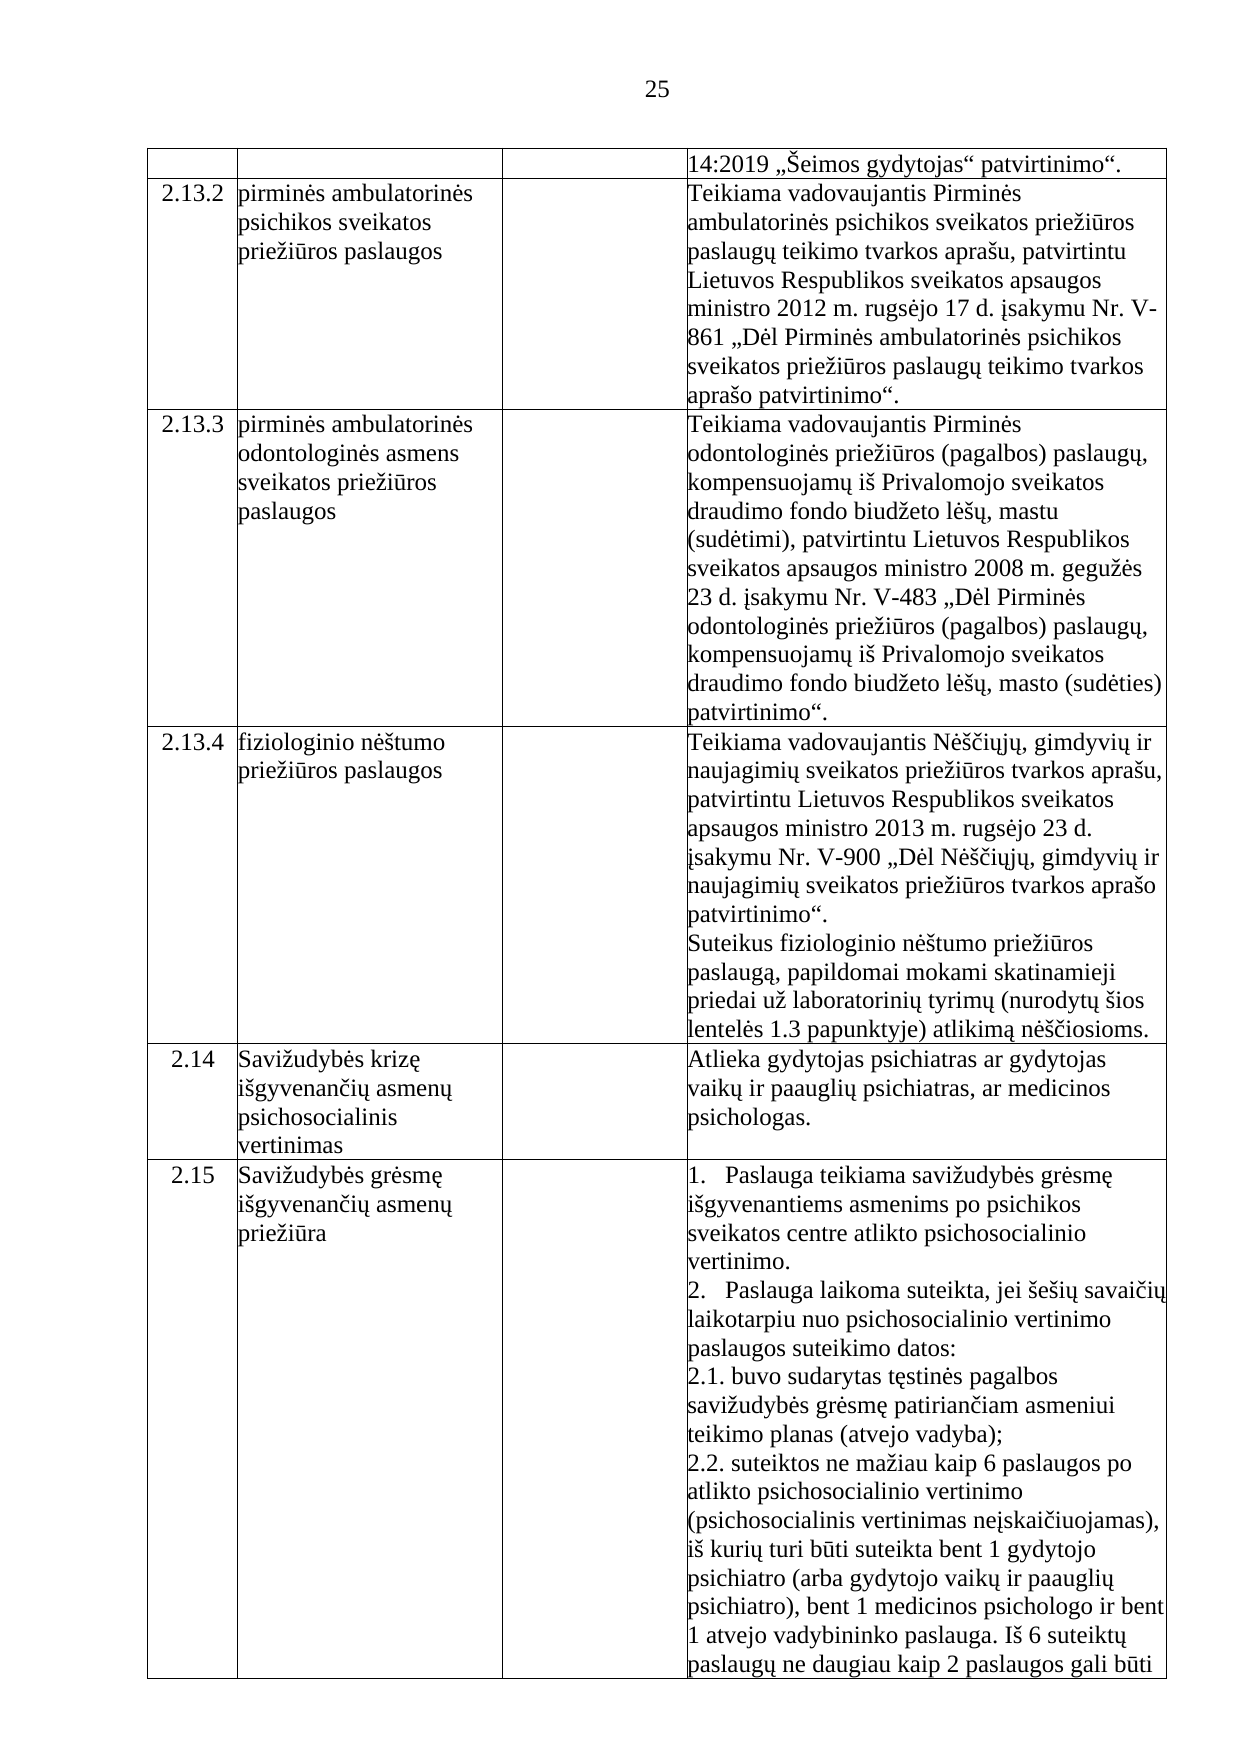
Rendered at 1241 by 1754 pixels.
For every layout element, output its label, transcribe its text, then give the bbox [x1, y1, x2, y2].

table_cell Savižudybės grėsmę išgyvenančių asmenų priežiūra [238, 1160, 502, 1678]
table_cell [503, 410, 687, 726]
table_cell 2.14 [148, 1044, 237, 1159]
table_cell [148, 149, 237, 177]
table_cell 14:2019 „Šeimos gydytojas“ patvirtinimo“. [688, 149, 1166, 177]
table_cell 2.13.3 [148, 410, 237, 726]
table_cell [503, 179, 687, 408]
table_cell fiziologinio nėštumo priežiūros paslaugos [238, 727, 502, 1043]
table_cell [503, 1044, 687, 1159]
table_cell [503, 727, 687, 1043]
table_cell pirminės ambulatorinės odontologinės asmens sveikatos priežiūros paslaugos [238, 410, 502, 726]
table_cell [238, 149, 502, 177]
table_cell Teikiama vadovaujantis Nėščiųjų, gimdyvių ir naujagimių sveikatos priežiūros tvarkos aprašu, patvirtintu Lietuvos Respublikos sveikatos apsaugos ministro 2013 m. rugsėjo 23 d. įsakymu Nr. V-900 „Dėl Nėščiųjų, gimdyvių ir naujagimių sveikatos priežiūros tvarkos aprašo patvirtinimo“. Suteikus fiziologinio nėštumo priežiūros paslaugą, papildomai mokami skatinamieji priedai už laboratorinių tyrimų (nurodytų šios lentelės 1.3 papunktyje) atlikimą nėščiosioms. [688, 727, 1166, 1043]
table_cell 2.13.2 [148, 179, 237, 408]
table_cell Atlieka gydytojas psichiatras ar gydytojas vaikų ir paauglių psichiatras, ar medicinos psichologas. [688, 1044, 1166, 1159]
table_cell 2.15 [148, 1160, 237, 1678]
table_cell 2.13.4 [148, 727, 237, 1043]
table_cell [503, 1160, 687, 1678]
table_cell pirminės ambulatorinės psichikos sveikatos priežiūros paslaugos [238, 179, 502, 408]
table_cell [503, 149, 687, 177]
table_cell 1. Paslauga teikiama savižudybės grėsmę išgyvenantiems asmenims po psichikos sveikatos centre atlikto psichosocialinio vertinimo. 2. Paslauga laikoma suteikta, jei šešių savaičių laikotarpiu nuo psichosocialinio vertinimo paslaugos suteikimo datos: 2.1. buvo sudarytas tęstinės pagalbos savižudybės grėsmę patiriančiam asmeniui teikimo planas (atvejo vadyba); 2.2. suteiktos ne mažiau kaip 6 paslaugos po atlikto psichosocialinio vertinimo (psichosocialinis vertinimas neįskaičiuojamas), iš kurių turi būti suteikta bent 1 gydytojo psichiatro (arba gydytojo vaikų ir paauglių psichiatro), bent 1 medicinos psichologo ir bent 1 atvejo vadybininko paslauga. Iš 6 suteiktų paslaugų ne daugiau kaip 2 paslaugos gali būti [688, 1160, 1166, 1678]
table_cell Savižudybės krizę išgyvenančių asmenų psichosocialinis vertinimas [238, 1044, 502, 1159]
table_cell Teikiama vadovaujantis Pirminės odontologinės priežiūros (pagalbos) paslaugų, kompensuojamų iš Privalomojo sveikatos draudimo fondo biudžeto lėšų, mastu (sudėtimi), patvirtintu Lietuvos Respublikos sveikatos apsaugos ministro 2008 m. gegužės 23 d. įsakymu Nr. V-483 „Dėl Pirminės odontologinės priežiūros (pagalbos) paslaugų, kompensuojamų iš Privalomojo sveikatos draudimo fondo biudžeto lėšų, masto (sudėties) patvirtinimo“. [688, 410, 1166, 726]
table_cell Teikiama vadovaujantis Pirminės ambulatorinės psichikos sveikatos priežiūros paslaugų teikimo tvarkos aprašu, patvirtintu Lietuvos Respublikos sveikatos apsaugos ministro 2012 m. rugsėjo 17 d. įsakymu Nr. V-861 „Dėl Pirminės ambulatorinės psichikos sveikatos priežiūros paslaugų teikimo tvarkos aprašo patvirtinimo“. [688, 179, 1166, 408]
